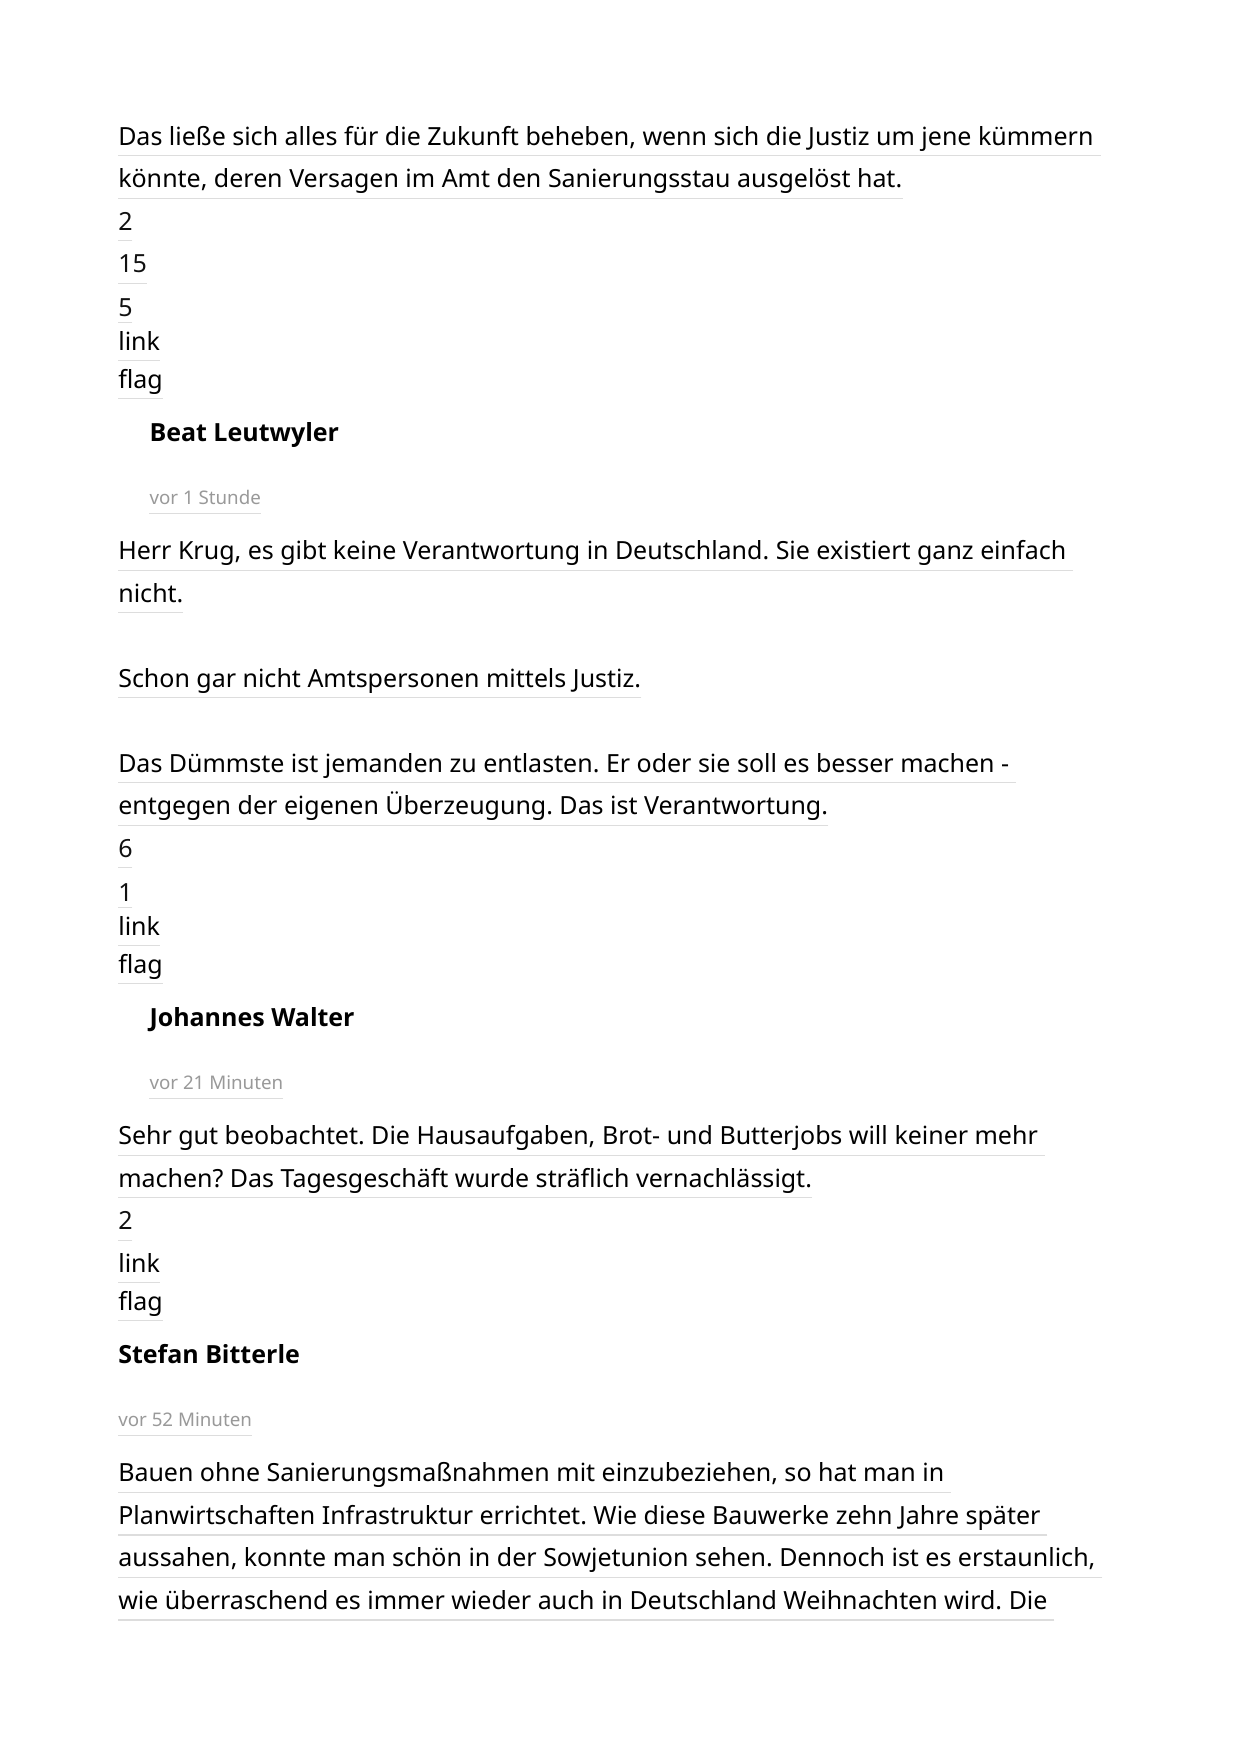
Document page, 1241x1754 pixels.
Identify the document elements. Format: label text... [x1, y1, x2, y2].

text flag [118, 946, 1122, 984]
text 15 [118, 246, 1122, 284]
text link [118, 1245, 1122, 1283]
text Sehr gut beobachtet. Die Hausaufgaben, Brot- und Butterjobs will keiner mehr machen? Das Tagesgeschäft wurde sträflich vernachlässigt. [118, 1118, 1122, 1198]
text Johannes Walter [149, 1000, 1122, 1034]
text 6 [118, 831, 1122, 868]
text Das ließe sich alles für die Zukunft beheben, wenn sich die Justiz um jene kümmern könnte, deren Versagen im Amt den Sanierungsstau ausgelöst hat. [118, 118, 1122, 199]
text flag [118, 361, 1122, 399]
text link [118, 908, 1122, 946]
text 2 [118, 1203, 1122, 1241]
text Beat Leutwyler [149, 415, 1122, 449]
text Herr Krug, es gibt keine Verantwortung in Deutschland. Sie existiert ganz einfach nicht. Schon gar nicht Amtspersonen mittels Justiz. Das Dümmste ist jemanden zu entlasten. Er oder sie soll es besser machen - entgegen der eigenen Überzeugung. Das ist Verantwortung. [118, 533, 1122, 826]
text Bauen ohne Sanierungsmaßnahmen mit einzubeziehen, so hat man in Planwirtschaften Infrastruktur errichtet. Wie diese Bauwerke zehn Jahre später aussahen, konnte man schön in der Sowjetunion sehen. Dennoch ist es erstaunlich, wie überraschend es immer wieder auch in Deutschland Weihnachten wird. Die [118, 1455, 1122, 1621]
text Stefan Bitterle [118, 1337, 1122, 1371]
text link [118, 323, 1122, 361]
text vor 52 Minuten [118, 1406, 1117, 1436]
text vor 1 Stunde [149, 484, 1117, 514]
text 1 [118, 873, 1122, 908]
text vor 21 Minuten [149, 1069, 1117, 1099]
text flag [118, 1283, 1122, 1321]
text 2 [118, 203, 1122, 241]
text 5 [118, 288, 1122, 323]
